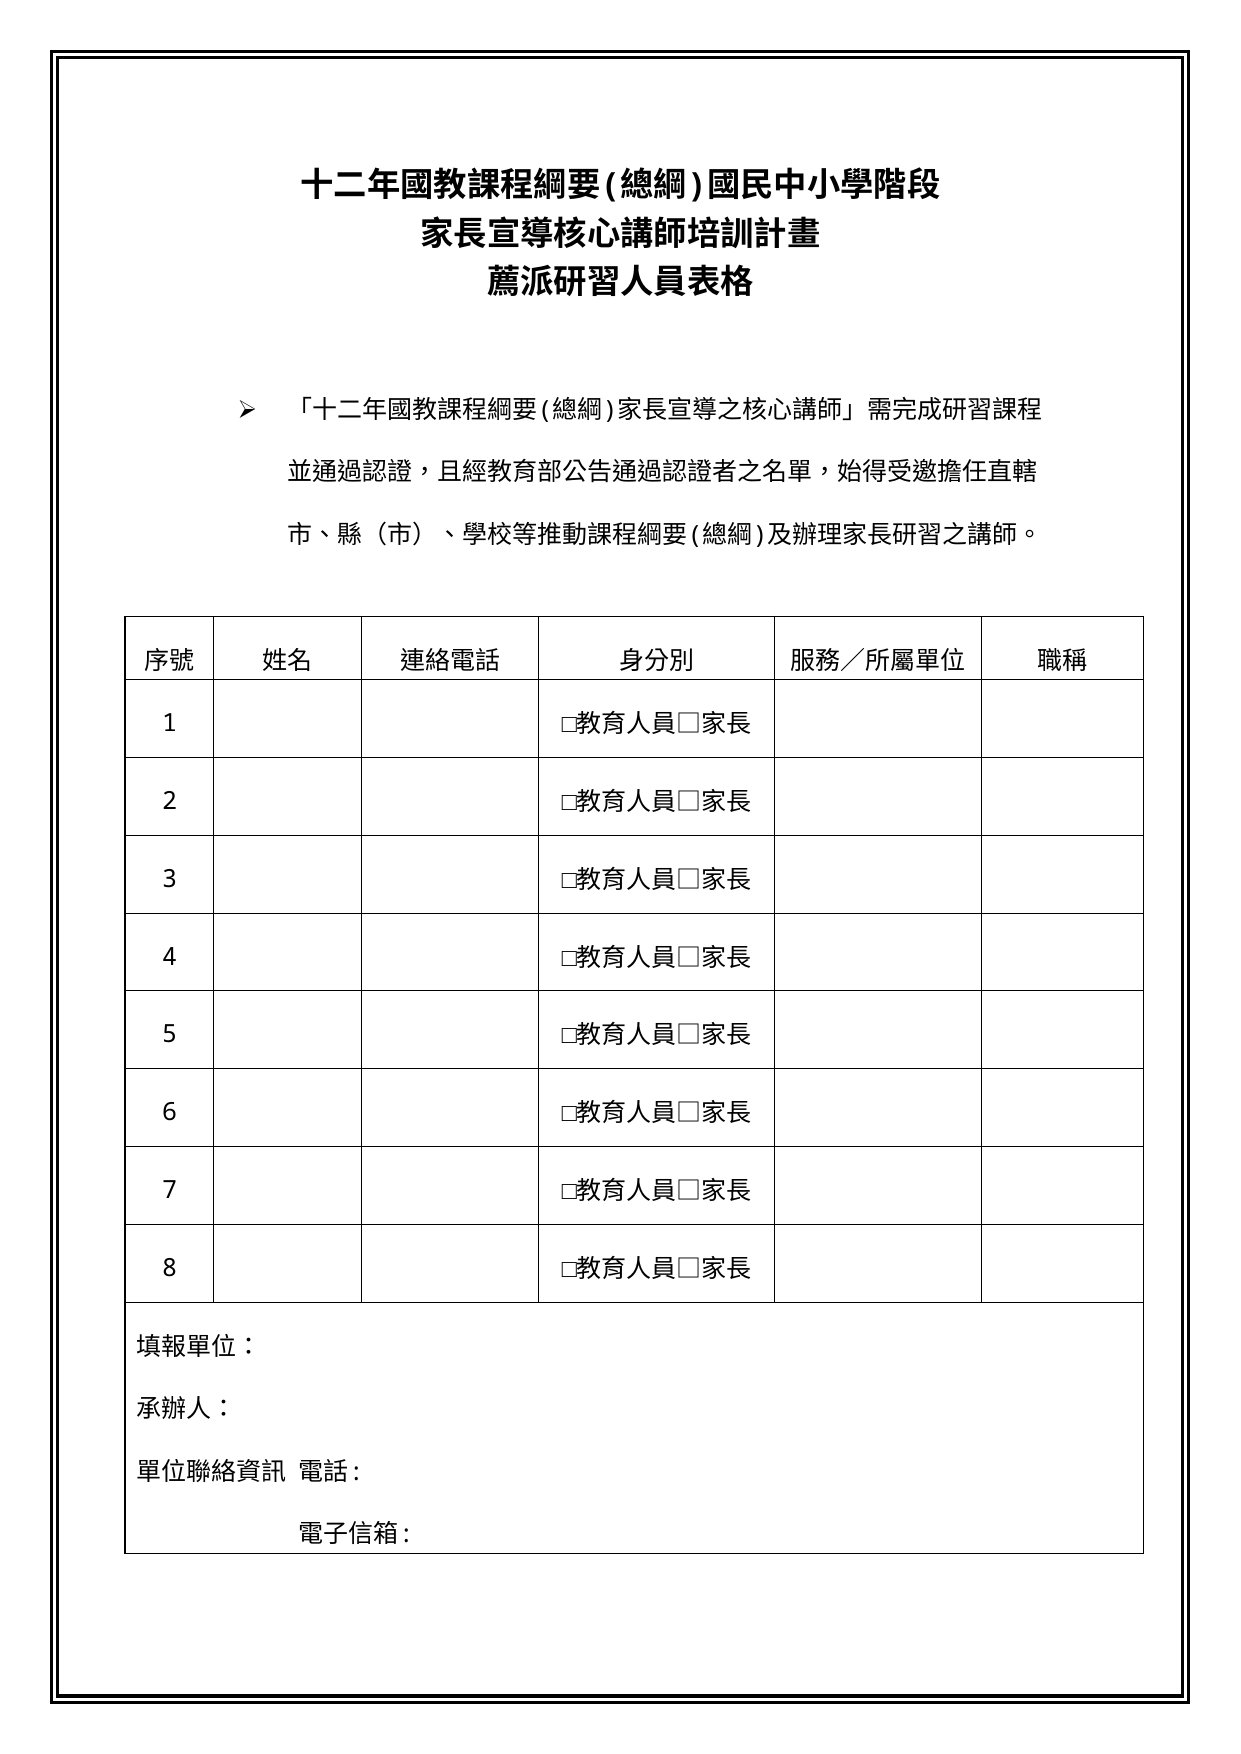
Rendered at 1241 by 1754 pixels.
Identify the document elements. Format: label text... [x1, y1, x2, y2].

table_cell [982, 1225, 1143, 1302]
table_header 身分別 [539, 617, 774, 679]
table_cell □教育人員□家長 [539, 1225, 774, 1302]
table_cell [214, 991, 361, 1068]
table_cell [362, 991, 538, 1068]
table_cell [214, 1069, 361, 1146]
table_cell 6 [126, 1069, 213, 1146]
table_header 序號 [126, 617, 213, 679]
table_cell [775, 680, 981, 757]
table_cell 1 [126, 680, 213, 757]
table_header 姓名 [214, 617, 361, 679]
table_cell 5 [126, 991, 213, 1068]
text 薦派研習人員表格 [187, 255, 1053, 303]
table_cell [982, 680, 1143, 757]
table_cell [775, 991, 981, 1068]
table_cell □教育人員□家長 [539, 836, 774, 913]
table_cell [775, 1069, 981, 1146]
table_cell [214, 914, 361, 990]
table_header 職稱 [982, 617, 1143, 679]
table_cell [775, 1225, 981, 1302]
table_cell [775, 758, 981, 835]
table_cell [362, 758, 538, 835]
table_cell [362, 1069, 538, 1146]
table_cell 填報單位： 承辦人： 單位聯絡資訊 電話: 電子信箱: [126, 1303, 1143, 1553]
table_cell [362, 836, 538, 913]
table_cell □教育人員□家長 [539, 1069, 774, 1146]
table_cell [362, 1225, 538, 1302]
table_cell 8 [126, 1225, 213, 1302]
table_cell [362, 914, 538, 990]
table_cell [982, 991, 1143, 1068]
table_cell [214, 758, 361, 835]
table_cell □教育人員□家長 [539, 758, 774, 835]
table_header 服務／所屬單位 [775, 617, 981, 679]
table_header 連絡電話 [362, 617, 538, 679]
table_cell [214, 836, 361, 913]
text 十二年國教課程綱要(總綱)國民中小學階段 [187, 158, 1053, 207]
table_cell [775, 836, 981, 913]
table_cell □教育人員□家長 [539, 914, 774, 990]
table_cell 7 [126, 1147, 213, 1224]
table_cell [982, 1147, 1143, 1224]
table_cell [982, 758, 1143, 835]
table_cell [362, 1147, 538, 1224]
table_cell 4 [126, 914, 213, 990]
list 「十二年國教課程綱要(總綱)家長宣導之核心講師」需完成研習課程並通過認證，且經教育部公告通過認證者之名單，始得受邀擔任直轄市、縣（市）、學校等推動課程綱要(總綱)及辦理家長研習之講師。 [237, 366, 1053, 553]
table_cell [214, 1147, 361, 1224]
table_cell [982, 1069, 1143, 1146]
text 家長宣導核心講師培訓計畫 [187, 207, 1053, 255]
table_cell [775, 914, 981, 990]
table_cell [214, 1225, 361, 1302]
table_cell [982, 914, 1143, 990]
table_cell [214, 680, 361, 757]
table_cell 2 [126, 758, 213, 835]
table_cell □教育人員□家長 [539, 680, 774, 757]
table_cell [775, 1147, 981, 1224]
table_cell □教育人員□家長 [539, 991, 774, 1068]
table_cell [362, 680, 538, 757]
table_cell □教育人員□家長 [539, 1147, 774, 1224]
table_cell [982, 836, 1143, 913]
table_cell 3 [126, 836, 213, 913]
